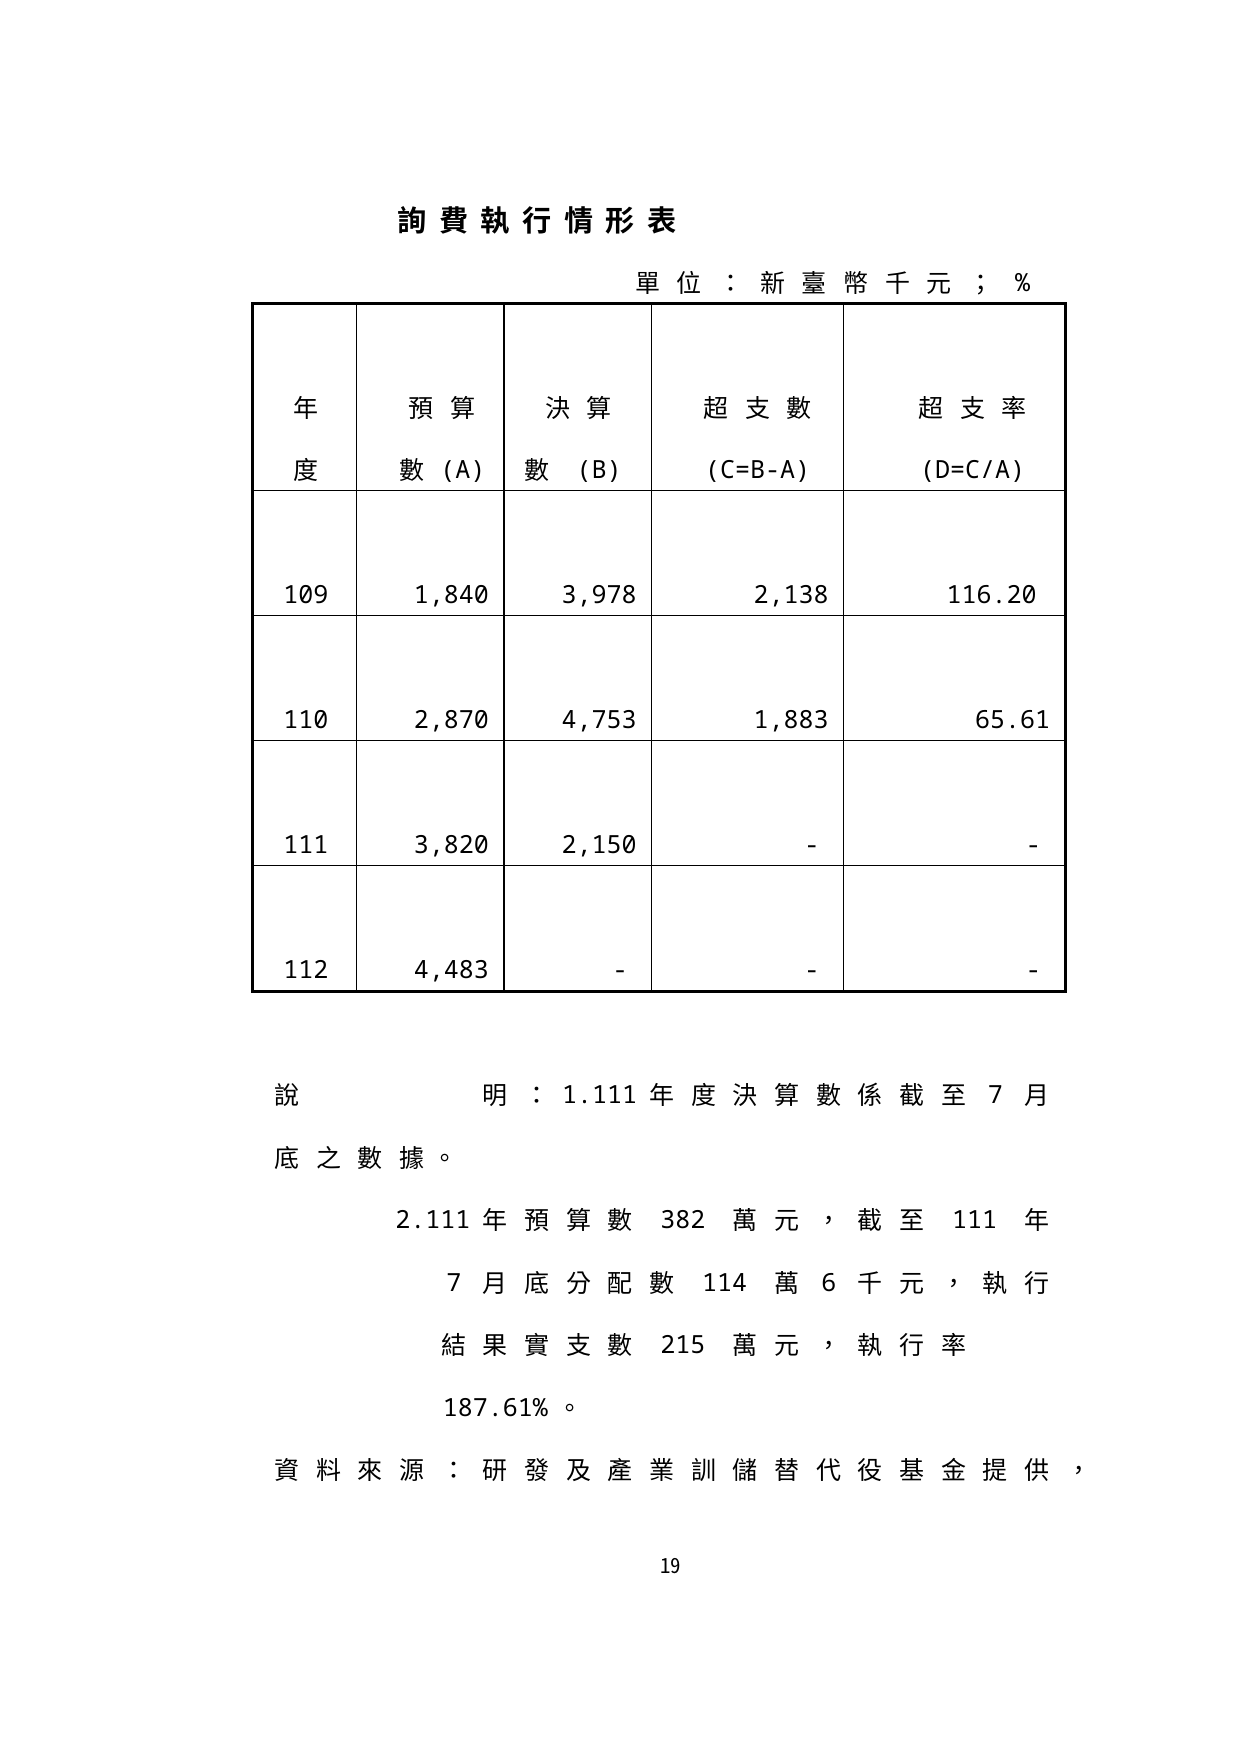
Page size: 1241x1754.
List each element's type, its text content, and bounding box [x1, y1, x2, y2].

text 單位：新臺幣千元；% [242, 240, 1043, 302]
text 詢費執行情形表 [242, 177, 1058, 240]
text 說 明：1.111年度決算數係截至7月底之數據。 [230, 1052, 1058, 1177]
table_header 超支率 (D=C/A) [844, 305, 1064, 490]
table_cell 1,883 [652, 616, 843, 740]
table_cell - [652, 866, 843, 990]
table_header 決算數(B) [505, 305, 651, 490]
table_cell 2,870 [357, 616, 503, 740]
table_cell - [505, 866, 651, 990]
table_cell 112 [254, 866, 356, 990]
table_header 預算數(A) [357, 305, 503, 490]
table_cell 109 [254, 491, 356, 615]
table_header 超支數(C=B-A) [652, 305, 843, 490]
table_cell - [844, 741, 1064, 865]
table_cell 3,978 [505, 491, 651, 615]
text 資料來源：研發及產業訓儲替代役基金提供，本中心彙整。 [242, 1427, 1058, 1490]
table_cell 2,150 [505, 741, 651, 865]
table_header 年度 [254, 305, 356, 490]
table_cell 4,753 [505, 616, 651, 740]
table_cell 3,820 [357, 741, 503, 865]
table_cell 111 [254, 741, 356, 865]
table_cell 2,138 [652, 491, 843, 615]
table_cell 1,840 [357, 491, 503, 615]
table_cell 4,483 [357, 866, 503, 990]
table_cell - [652, 741, 843, 865]
table_cell 65.61 [844, 616, 1064, 740]
table_cell 110 [254, 616, 356, 740]
text 2.111年預算數382萬元，截至111年7月底分配數114萬6千元，執行結果實支數215萬元，執行率187.61%。 [366, 1177, 1058, 1427]
table_cell 116.20 [844, 491, 1064, 615]
table_cell - [844, 866, 1064, 990]
